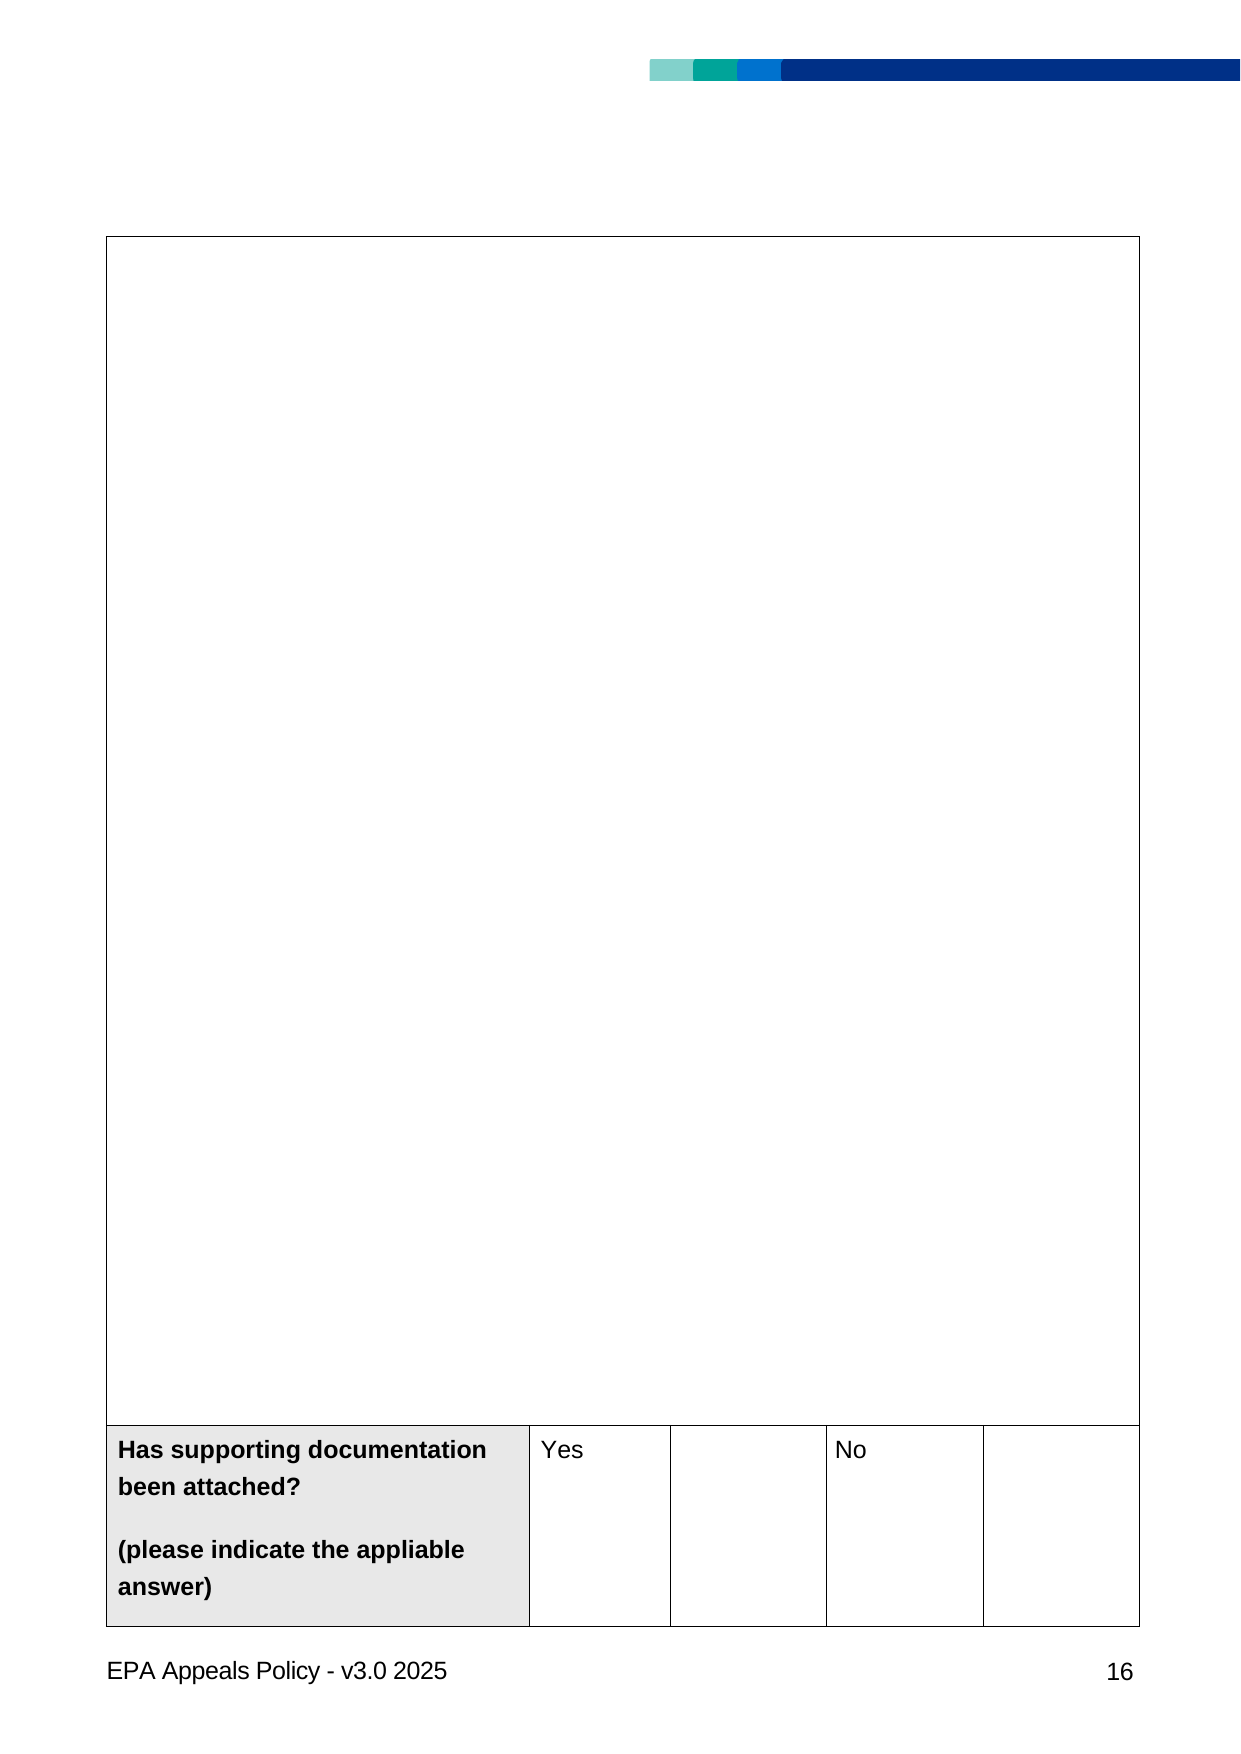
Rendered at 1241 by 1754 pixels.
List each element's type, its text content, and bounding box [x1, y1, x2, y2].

table_header [1140, 236, 1144, 1425]
table_cell [984, 1426, 1139, 1626]
table_cell [1140, 1425, 1144, 1626]
table_cell Yes [530, 1426, 670, 1626]
table_cell No [827, 1426, 983, 1626]
table_header [107, 237, 1139, 1425]
table_cell Has supporting documentation been attached? (please indicate the appliable answer) [107, 1426, 529, 1626]
table_cell [671, 1426, 826, 1626]
